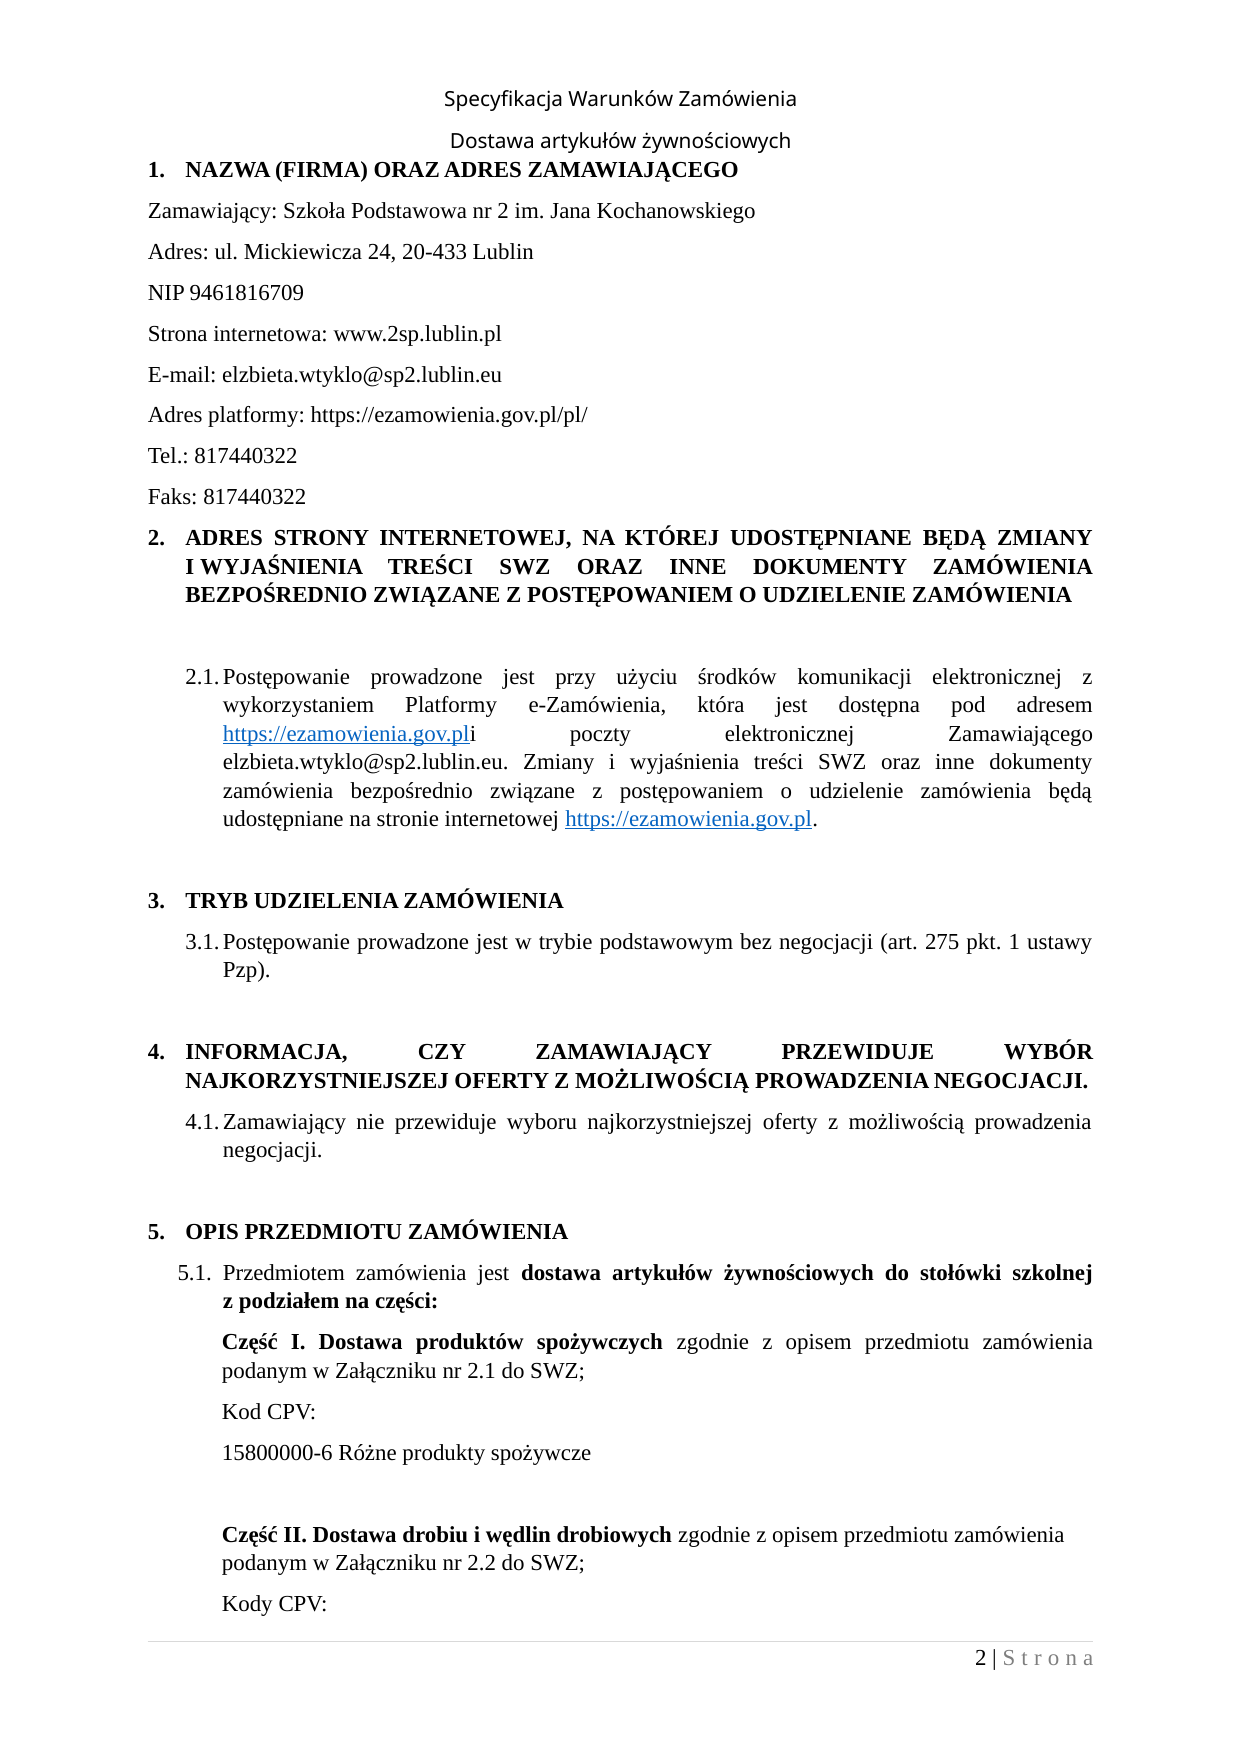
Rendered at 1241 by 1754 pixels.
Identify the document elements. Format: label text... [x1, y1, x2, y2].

text Część I. Dostawa produktów spożywczych zgodnie z opisem przedmiotu zamówienia podanym w Załączniku nr 2.1 do SWZ; [222, 1328, 1093, 1383]
text Adres platformy: https://ezamowienia.gov.pl/pl/ [148, 402, 1093, 428]
list Zamawiający nie przewiduje wyboru najkorzystniejszej oferty z możliwością prowadzenia negocjacji. [185, 1108, 1093, 1163]
text Faks: 817440322 [148, 483, 1093, 510]
list TRYB UDZIELENIA ZAMÓWIENIA [148, 887, 1093, 913]
text E-mail: elzbieta.wtyklo@sp2.lublin.eu [148, 361, 1093, 387]
list NAZWA (FIRMA) ORAZ ADRES ZAMAWIAJĄCEGO [148, 156, 1093, 182]
list Postępowanie prowadzone jest w trybie podstawowym bez negocjacji (art. 275 pkt. 1 ustawy Pzp). [185, 928, 1093, 983]
text NIP 9461816709 [148, 279, 1093, 305]
list Przedmiotem zamówienia jest dostawa artykułów żywnościowych do stołówki szkolnej z podziałem na części: [177, 1259, 1093, 1314]
list ADRES STRONY INTERNETOWEJ, NA KTÓREJ UDOSTĘPNIANE BĘDĄ ZMIANY I WYJAŚNIENIA TREŚCI SWZ ORAZ INNE DOKUMENTY ZAMÓWIENIA BEZPOŚREDNIO ZWIĄZANE Z POSTĘPOWANIEM O UDZIELENIE ZAMÓWIENIA [148, 524, 1093, 608]
text 15800000-6 Różne produkty spożywcze [222, 1439, 1093, 1465]
text Kod CPV: [222, 1398, 1093, 1424]
text Kody CPV: [222, 1590, 1093, 1616]
text Zamawiający: Szkoła Podstawowa nr 2 im. Jana Kochanowskiego [148, 197, 1093, 223]
list INFORMACJA, CZY ZAMAWIAJĄCY PRZEWIDUJE WYBÓR NAJKORZYSTNIEJSZEJ OFERTY Z MOŻLIWOŚCIĄ PROWADZENIA NEGOCJACJI. [148, 1038, 1093, 1093]
text Tel.: 817440322 [148, 442, 1093, 469]
list Postępowanie prowadzone jest przy użyciu środków komunikacji elektronicznej z wykorzystaniem Platformy e-Zamówienia, która jest dostępna pod adresem https://ezamowienia.gov.pli poczty elektronicznej Zamawiającego elzbieta.wtyklo@sp2.lublin.eu. Zmiany i wyjaśnienia treści SWZ oraz inne dokumenty zamówienia bezpośrednio związane z postępowaniem o udzielenie zamówienia będą udostępniane na stronie internetowej https://ezamowienia.gov.pl. [185, 663, 1093, 832]
text Strona internetowa: www.2sp.lublin.pl [148, 320, 1093, 346]
text Adres: ul. Mickiewicza 24, 20-433 Lublin [148, 238, 1093, 264]
text Część II. Dostawa drobiu i wędlin drobiowych zgodnie z opisem przedmiotu zamówienia podanym w Załączniku nr 2.2 do SWZ; [222, 1521, 1093, 1575]
list OPIS PRZEDMIOTU ZAMÓWIENIA [148, 1218, 1093, 1244]
